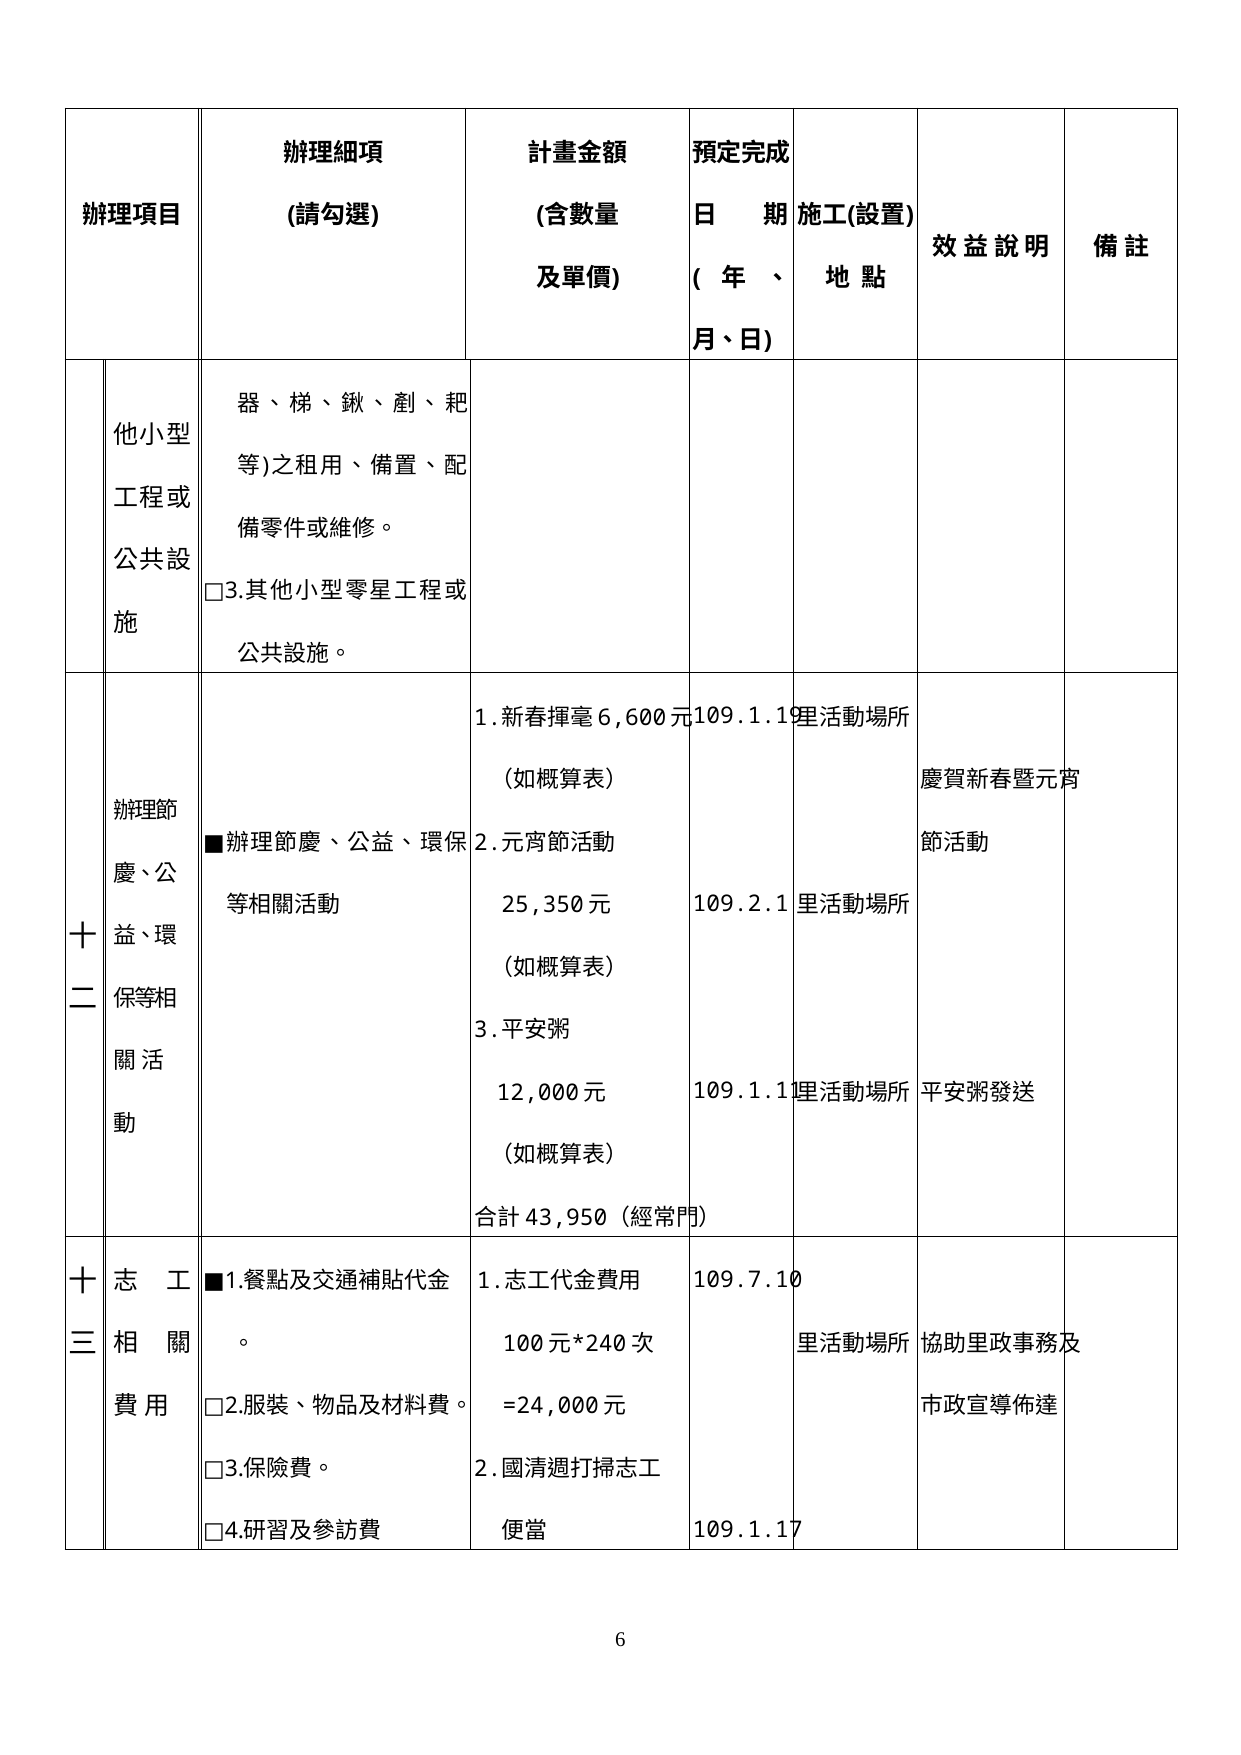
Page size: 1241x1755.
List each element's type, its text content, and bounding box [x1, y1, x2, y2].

table_cell 1.新春揮毫6,600元 （如概算表） 2.元宵節活動 25,350元 （如概算表） 3.平安粥 12,000元 （如概算表） 合計43,950（經常門） [471, 673, 689, 1236]
table_cell ■1.餐點及交通補貼代金 。 □2.服裝、物品及材料費。 □3.保險費。 □4.研習及參訪費 [202, 1237, 470, 1549]
table_cell 器、梯、鍬、剷、耙等)之租用、備置、配備零件或維修。 □3.其他小型零星工程或公共設施。 [202, 360, 470, 672]
table_cell [1065, 673, 1177, 1236]
table_cell 協助里政事務及 巿政宣導佈達 [918, 1237, 1064, 1549]
table_cell 里活動場所 [794, 1237, 917, 1549]
table_cell [66, 360, 103, 672]
table_cell [1065, 778, 1075, 784]
table_cell [1065, 1341, 1071, 1351]
table_cell 109.7.10 109.1.17 [690, 1237, 793, 1549]
table_cell 1.志工代金費用 100元*240次 =24,000元 2.國清週打掃志工 便當 20人*80元 =1,600元 合計25,600(經常門） [471, 1237, 689, 1549]
table_cell 十二 [66, 673, 103, 1236]
table_header 預定完成日期(年、月、日) [690, 109, 793, 359]
table_cell 十三 [66, 1237, 103, 1549]
table_cell 里活動場所 里活動場所 里活動場所 [794, 673, 917, 1236]
table_cell 志工相關費用 [106, 1237, 198, 1549]
table_cell [690, 360, 793, 672]
table_cell ■辦理節慶、公益、環保等相關活動 [202, 673, 470, 1236]
table_cell [918, 360, 1064, 672]
table_cell 辦理節慶、公益、環保等相關活動 [106, 673, 198, 1236]
table_cell 109.1.19 109.2.1 109.1.11 [690, 673, 793, 1236]
table_cell [1068, 1341, 1076, 1347]
table_header 施工(設置) 地 點 [794, 109, 917, 359]
table_cell [794, 360, 917, 672]
table_cell 慶賀新春暨元宵 節活動 平安粥發送 [918, 673, 1064, 1236]
table_header 備 註 [1065, 109, 1177, 359]
table_header 效 益 說 明 [918, 109, 1064, 359]
table_header 計畫金額 (含數量 及單價) [466, 109, 689, 359]
table_cell [1065, 360, 1177, 672]
table_cell [1065, 1237, 1177, 1549]
table_cell [471, 360, 689, 672]
table_header 辦理項目 [66, 109, 198, 359]
table_cell 他小型工程或公共設施 [106, 360, 198, 672]
table_header 辦理細項 (請勾選) [202, 109, 465, 359]
